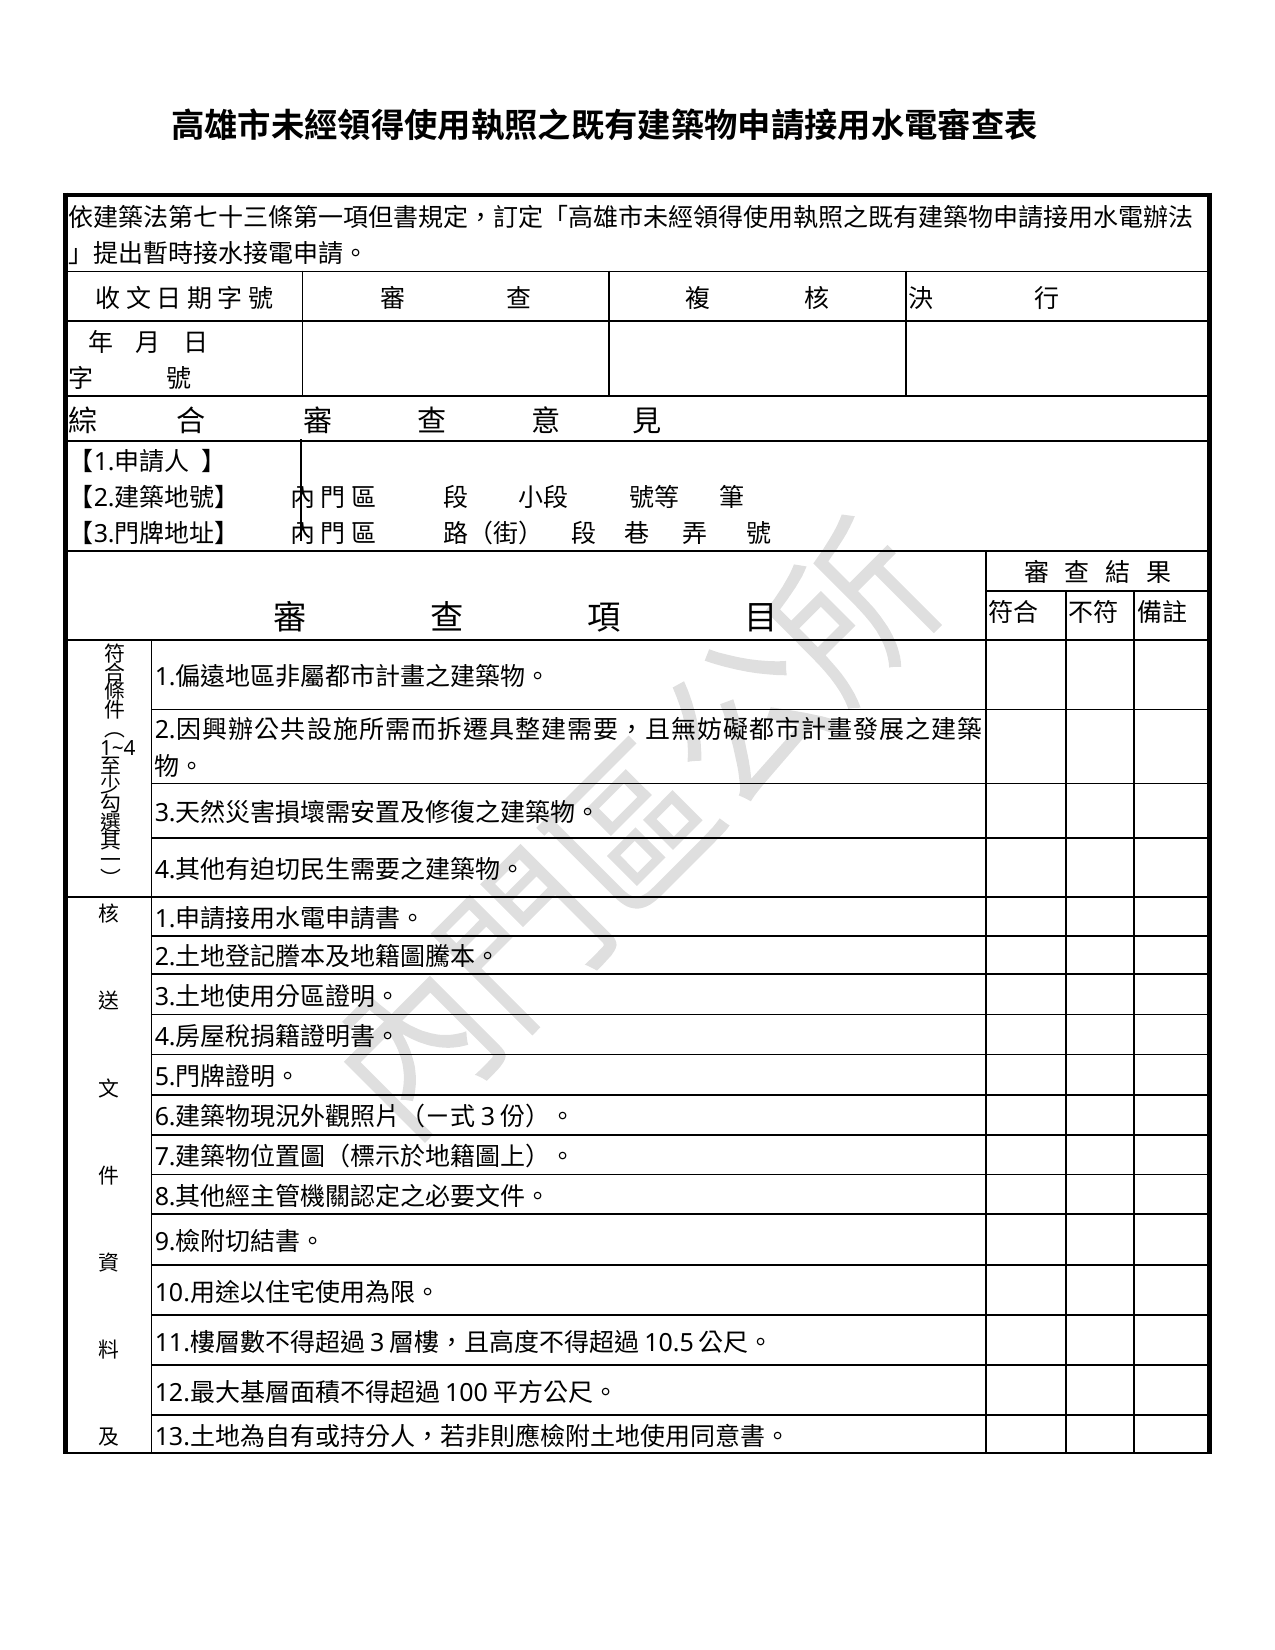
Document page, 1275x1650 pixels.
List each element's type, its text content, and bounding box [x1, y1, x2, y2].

table_cell [1135, 1215, 1207, 1264]
table_cell [987, 1055, 1065, 1094]
table_cell [987, 641, 1065, 708]
table_cell [1135, 1316, 1207, 1364]
table_cell 3.天然災害損壞需安置及修復之建築物。 [658, 805, 688, 835]
table_cell 2.因興辦公共設施所需而拆遷具整建需要，且無妨礙都市計畫發展之建築物。 [767, 710, 985, 782]
table_cell [1067, 1175, 1133, 1213]
table_cell [1067, 1215, 1133, 1264]
table_cell 3.天然災害損壞需安置及修復之建築物。 [558, 784, 610, 837]
table_cell [987, 1136, 1065, 1173]
table_cell [447, 911, 478, 935]
text 高雄市未經領得使用執照之既有建築物申請接用水電審查表 [71, 99, 1204, 147]
table_cell 收 文 日 期 字 號 [68, 272, 302, 320]
table_cell 4.房屋稅捐籍證明書。 [471, 1015, 985, 1054]
table_cell 審查結果 [987, 552, 1207, 590]
table_cell [1135, 784, 1207, 837]
table_cell [431, 975, 509, 1014]
table_cell [987, 1096, 1065, 1134]
table_cell 11.樓層數不得超過3層樓，且高度不得超過10.5公尺。 [152, 1316, 985, 1364]
table_cell [1067, 1096, 1133, 1134]
table_cell 3.天然災害損壞需安置及修復之建築物。 [611, 784, 985, 837]
table_cell 2.土地登記謄本及地籍圖騰本。 [465, 937, 496, 960]
table_cell 7.建築物位置圖（標示於地籍圖上）。 [152, 1136, 985, 1173]
table_cell [1067, 1316, 1133, 1364]
table_cell [1135, 839, 1207, 896]
table_cell 複 核 [610, 272, 905, 320]
table_header 依建築法第七十三條第一項但書規定，訂定「高雄市未經領得使用執照之既有建築物申請接用水電辦法 」提出暫時接水接電申請。 [68, 197, 1207, 271]
table_cell [987, 975, 1065, 1014]
table_cell [987, 1175, 1065, 1213]
table_cell [362, 1055, 403, 1094]
table_cell 審 查 項 目 [68, 552, 880, 639]
table_cell [1067, 1366, 1133, 1414]
table_cell 12.最大基層面積不得超過100平方公尺。 [152, 1366, 985, 1414]
table_cell 4.其他有迫切民生需要之建築物。 [152, 839, 612, 896]
table_cell [987, 839, 1065, 896]
table_cell [610, 322, 905, 395]
table_cell 符 合 條 件 ︵ 1~4 至 少 勾 選 其 一 ︶ [68, 641, 151, 896]
table_cell [987, 937, 1065, 973]
table_cell 2.土地登記謄本及地籍圖騰本。 [152, 937, 468, 973]
table_cell 核 送 文 件 資 料 及 規 定 [68, 898, 151, 1452]
table_cell [303, 322, 608, 395]
table_cell 6.建築物現況外觀照片（ㄧ式3份）。 [396, 1096, 985, 1134]
table_cell [1135, 1096, 1207, 1134]
table_cell [1135, 641, 1207, 708]
table_cell [987, 1366, 1065, 1414]
table_cell [1135, 1136, 1207, 1173]
table_cell [662, 839, 985, 896]
table_cell [1067, 1015, 1133, 1054]
table_cell [987, 710, 1065, 782]
table_cell [907, 322, 1207, 395]
table_cell 備註 [1135, 592, 1207, 639]
table_cell 不符 [1067, 592, 1133, 639]
table_cell [987, 1416, 1065, 1452]
table_cell [1067, 1416, 1133, 1452]
table_cell 綜 合 審 查 意 見 [68, 397, 1207, 440]
table_cell [574, 839, 700, 896]
table_cell [987, 898, 1065, 935]
table_cell [1067, 1136, 1133, 1173]
table_cell 符合 [987, 592, 1065, 639]
table_cell [1067, 784, 1133, 837]
table_cell [987, 1316, 1065, 1364]
table_cell 決 行 [907, 272, 1207, 320]
table_cell 4.房屋稅捐籍證明書。 [152, 1015, 366, 1054]
table_cell [1067, 710, 1133, 782]
table_cell [1135, 1055, 1207, 1094]
table_cell 1.申請接用水電申請書。 [152, 898, 465, 935]
table_cell 3.天然災害損壞需安置及修復之建築物。 [600, 785, 636, 821]
table_cell [1135, 975, 1207, 1014]
table_cell [987, 1215, 1065, 1264]
table_cell [1135, 898, 1207, 935]
table_cell [1067, 975, 1133, 1014]
table_cell [1067, 1055, 1133, 1094]
table_cell 6.建築物現況外觀照片（ㄧ式3份）。 [152, 1096, 415, 1134]
table_cell 8.其他經主管機關認定之必要文件。 [152, 1175, 985, 1213]
table_cell [987, 784, 1065, 837]
table_cell 4.房屋稅捐籍證明書。 [355, 1015, 383, 1034]
table_cell 3.天然災害損壞需安置及修復之建築物。 [152, 784, 579, 837]
table_cell [1067, 641, 1133, 708]
table_cell 1.偏遠地區非屬都市計畫之建築物。 [152, 641, 847, 708]
table_cell [490, 975, 985, 1014]
table_cell [859, 552, 985, 639]
table_cell [1135, 1015, 1207, 1054]
table_cell [413, 1055, 985, 1094]
table_cell [1135, 1266, 1207, 1314]
table_cell 10.用途以住宅使用為限。 [152, 1266, 985, 1314]
table_cell [576, 898, 985, 935]
table_cell 5.門牌證明。 [152, 1055, 375, 1094]
table_cell [1067, 937, 1133, 973]
table_cell 4.房屋稅捐籍證明書。 [403, 1015, 490, 1054]
table_cell 2.土地登記謄本及地籍圖騰本。 [483, 937, 985, 973]
table_cell [1135, 1416, 1207, 1452]
table_cell [475, 898, 594, 935]
table_cell 【1.申請人 】 【2.建築地號】 內 門 區 段 小段 號等 筆 【3.門牌地址】 內 門 區 路（街） 段 巷 弄 號 [68, 442, 1207, 550]
table_cell [1135, 937, 1207, 973]
table_cell [1135, 710, 1207, 782]
table_cell 13.土地為自有或持分人，若非則應檢附土地使用同意書。 [152, 1416, 985, 1452]
table_cell 審 查 [303, 272, 608, 320]
table_cell [1067, 839, 1133, 896]
table_cell [987, 1015, 1065, 1054]
table_cell [1135, 1175, 1207, 1213]
table_cell [827, 641, 985, 708]
table_cell [987, 1266, 1065, 1314]
table_cell [1067, 1266, 1133, 1314]
table_cell [1135, 1366, 1207, 1414]
table_cell 4.房屋稅捐籍證明書。 [370, 1038, 399, 1054]
table_cell 2.因興辦公共設施所需而拆遷具整建需要，且無妨礙都市計畫發展之建築物。 [737, 710, 786, 776]
table_cell 年 月 日 字 號 [68, 322, 302, 395]
table_cell 3.土地使用分區證明。 [152, 975, 429, 1014]
table_cell [1067, 898, 1133, 935]
table_cell 9.檢附切結書。 [152, 1215, 985, 1264]
table_cell [410, 994, 450, 1014]
table_cell 2.因興辦公共設施所需而拆遷具整建需要，且無妨礙都市計畫發展之建築物。 [152, 710, 739, 782]
